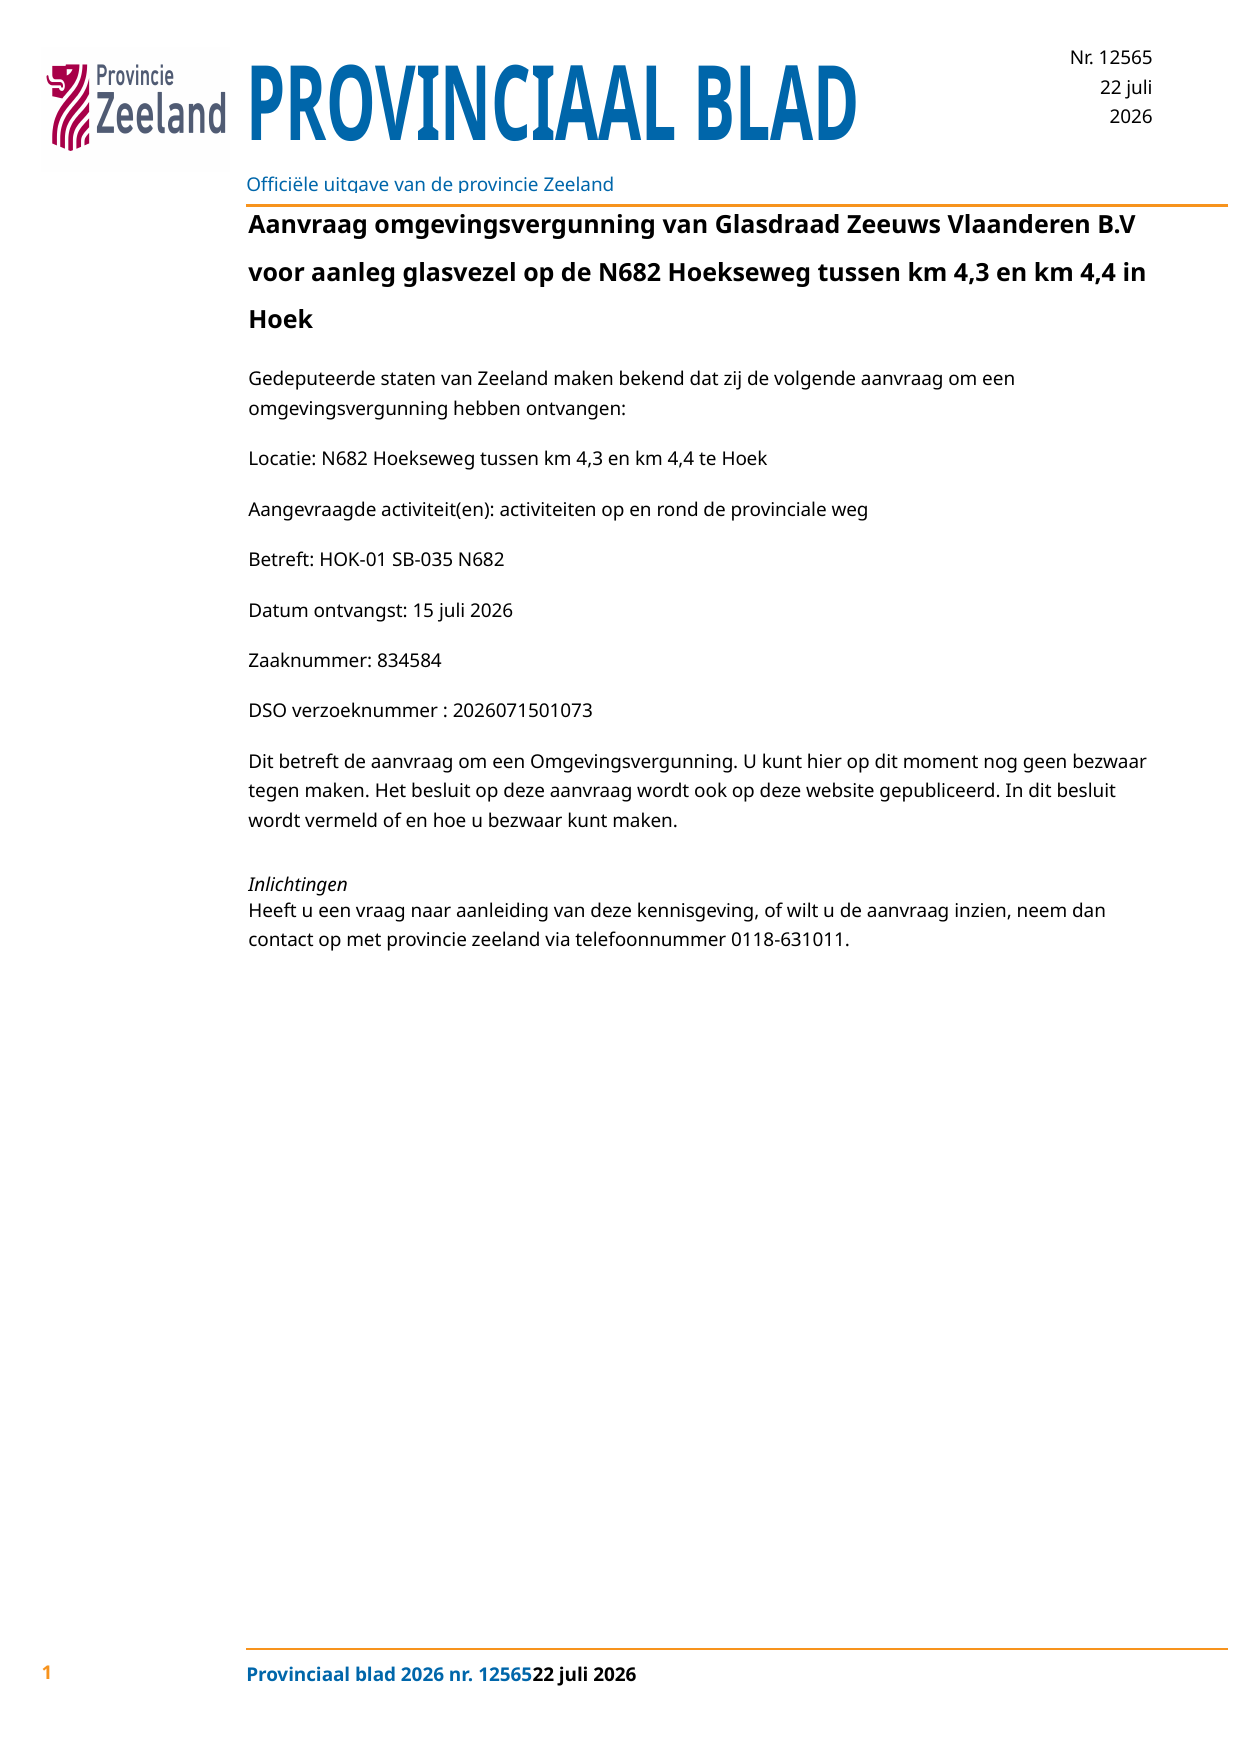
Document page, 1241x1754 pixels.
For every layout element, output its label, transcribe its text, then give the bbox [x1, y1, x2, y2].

text Datum ontvangst: 15 juli 2026 [248, 597, 1152, 622]
text DSO verzoeknummer : 2026071501073 [248, 698, 1152, 723]
text Locatie: N682 Hoekseweg tussen km 4,3 en km 4,4 te Hoek [248, 446, 1152, 471]
text Dit betreft de aanvraag om een Omgevingsvergunning. U kunt hier op dit moment nog geen bezwaar tegen maken. Het besluit op deze aanvraag wordt ook op deze website gepubliceerd. In dit besluit wordt vermeld of en hoe u bezwaar kunt maken. [248, 748, 1152, 833]
text Heeft u een vraag naar aanleiding van deze kennisgeving, of wilt u de aanvraag inzien, neem dan contact op met provincie zeeland via telefoonnummer 0118-631011. [248, 897, 1152, 952]
text Zaaknummer: 834584 [248, 647, 1152, 673]
text Inlichtingen [248, 871, 1152, 897]
text Betreft: HOK-01 SB-035 N682 [248, 546, 1152, 572]
picture [41, 47, 231, 172]
text Aangevraagde activiteit(en): activiteiten op en rond de provinciale weg [248, 496, 1152, 522]
text Gedeputeerde staten van Zeeland maken bekend dat zij de volgende aanvraag om een omgevingsvergunning hebben ontvangen: [248, 366, 1152, 421]
text Aanvraag omgevingsvergunning van Glasdraad Zeeuws Vlaanderen B.V voor aanleg glasvezel op de N682 Hoekseweg tussen km 4,3 en km 4,4 in Hoek [248, 207, 1152, 336]
